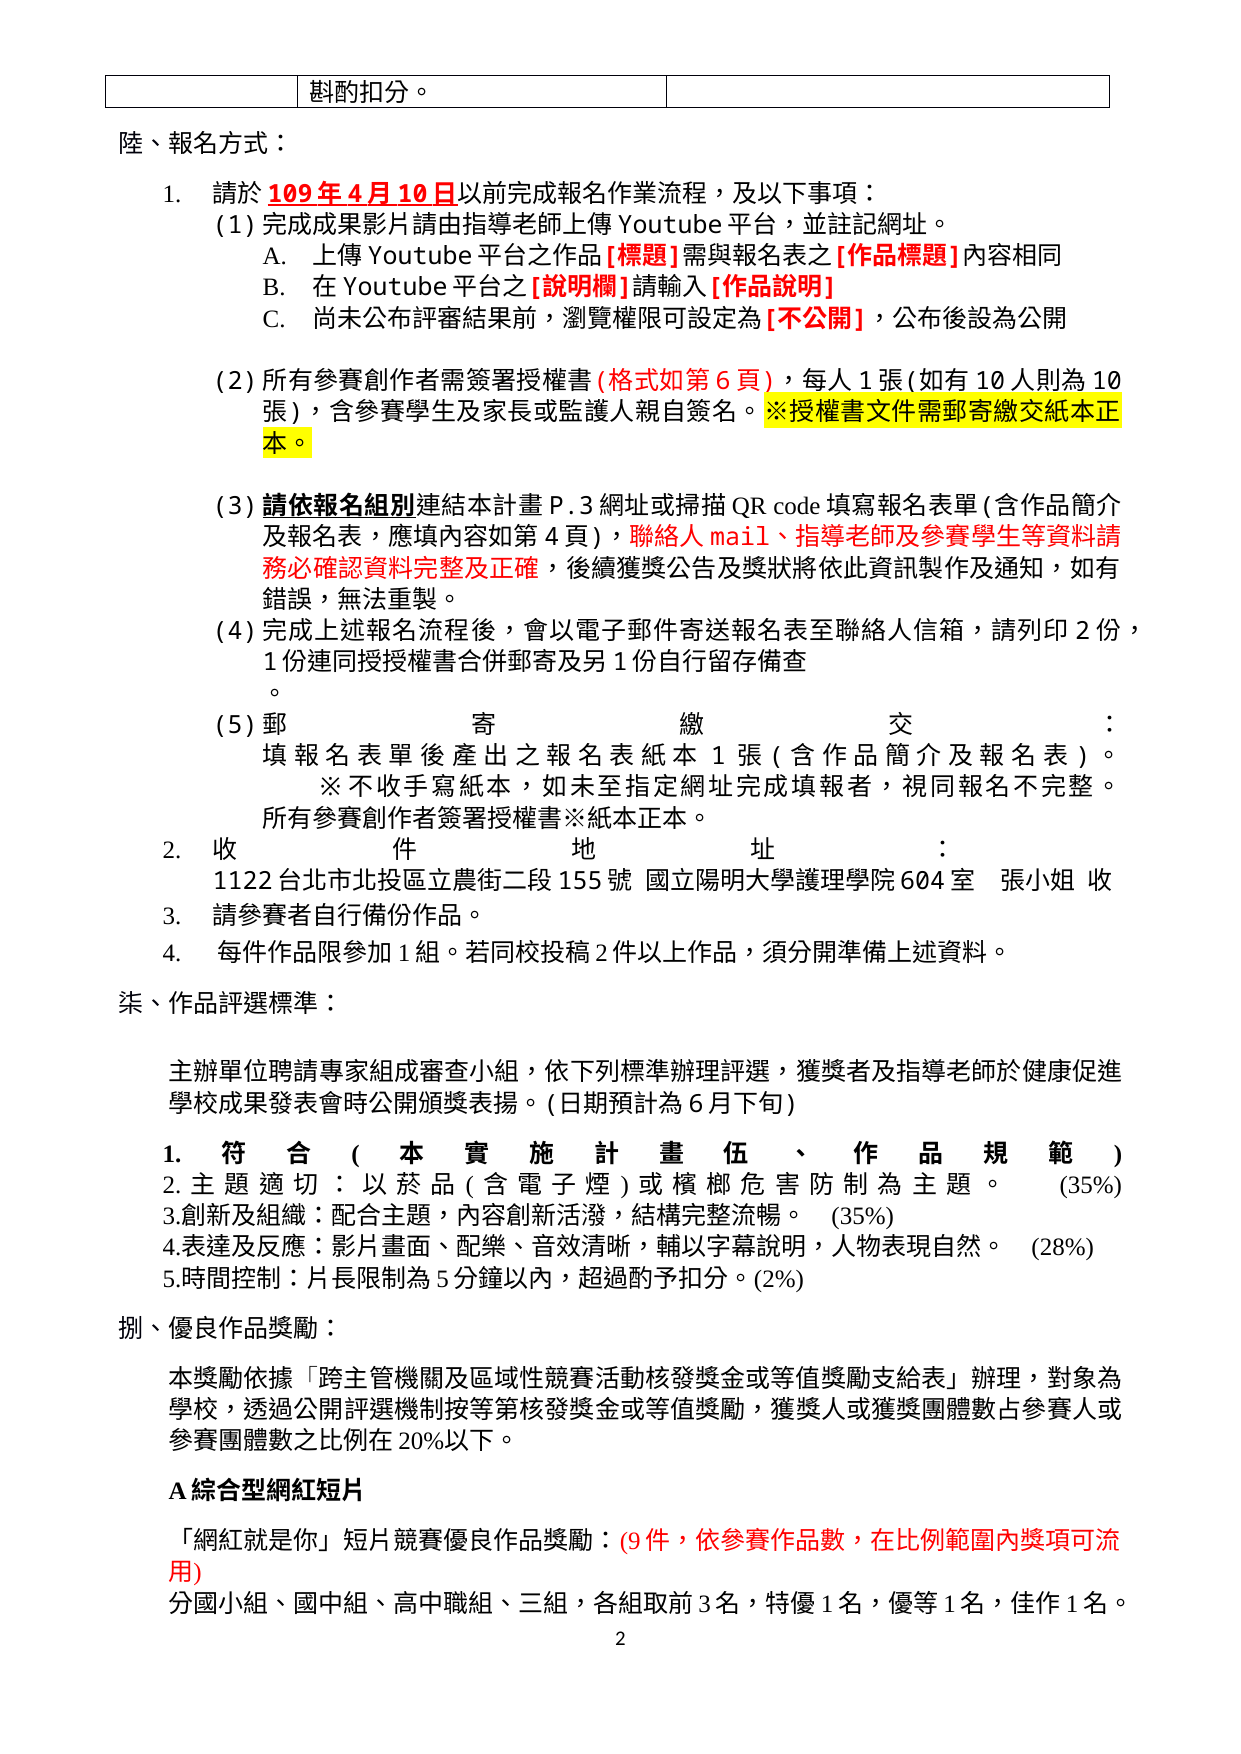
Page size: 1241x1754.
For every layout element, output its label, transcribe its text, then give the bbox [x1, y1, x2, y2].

list 報名方式： [118, 127, 1122, 158]
list 尚未公布評審結果前，瀏覽權限可設定為[不公開]，公布後設為公開 [262, 302, 1122, 333]
table_cell [106, 76, 297, 107]
list 請參賽者自行備份作品。 [162, 896, 1122, 932]
list 完成成果影片請由指導老師上傳Youtube平台，並註記網址。 [212, 208, 1122, 239]
list 優良作品獎勵： [118, 1312, 1122, 1343]
list 收件地址： 1122台北市北投區立農街二段155號 國立陽明大學護理學院604室 張小姐 收 [162, 833, 1122, 896]
list 請於109年4月10日以前完成報名作業流程，及以下事項： [162, 177, 1122, 208]
text 主辦單位聘請專家組成審查小組，依下列標準辦理評選，獲獎者及指導老師於健康促進學校成果發表會時公開頒獎表揚。(日期預計為6月下旬) [168, 1056, 1122, 1118]
text 4.表達及反應：影片畫面、配樂、音效清晰，輔以字幕說明，人物表現自然。 (28%) [162, 1231, 1122, 1262]
list 郵寄繳交： 填報名表單後產出之報名表紙本1張(含作品簡介及報名表)。 ※不收手寫紙本，如未至指定網址完成填報者，視同報名不完整。 所有參賽創作者簽署授權書※紙本正本。 [212, 708, 1122, 833]
list 每件作品限參加1組。若同校投稿2件以上作品，須分開準備上述資料。 [162, 932, 1122, 968]
text 1.符合(本實施計畫伍、作品規範) 2.主題適切：以菸品(含電子煙)或檳榔危害防制為主題。 (35%) 3.創新及組織：配合主題，內容創新活潑，結構完整流暢。 (35%) [162, 1137, 1122, 1231]
text 分國小組、國中組、高中職組、三組，各組取前3名，特優1名，優等1名，佳作1名。 [168, 1587, 1122, 1618]
text A綜合型網紅短片 [168, 1474, 1122, 1506]
list 作品評選標準： [118, 987, 1122, 1018]
table_cell [667, 76, 1109, 107]
table_cell 斟酌扣分。 [298, 76, 666, 107]
list 在Youtube平台之[說明欄]請輸入[作品說明] [262, 271, 1122, 302]
text 本獎勵依據「跨主管機關及區域性競賽活動核發獎金或等值獎勵支給表」辦理，對象為學校，透過公開評選機制按等第核發獎金或等值獎勵，獲獎人或獲獎團體數占參賽人或參賽團體數之比例在20%以下。 [168, 1362, 1122, 1456]
list 完成上述報名流程後，會以電子郵件寄送報名表至聯絡人信箱，請列印2份，1份連同授授權書合併郵寄及另1份自行留存備查 [212, 614, 1122, 677]
list 請依報名組別連結本計畫P.3網址或掃描QR code填寫報名表單(含作品簡介及報名表，應填內容如第4頁)，聯絡人mail、指導老師及參賽學生等資料請務必確認資料完整及正確，後續獲獎公告及獎狀將依此資訊製作及通知，如有錯誤，無法重製。 [212, 489, 1122, 614]
list 上傳Youtube平台之作品[標題]需與報名表之[作品標題]內容相同 [262, 239, 1122, 271]
text 。 [262, 677, 1122, 708]
text 5.時間控制：片長限制為5分鐘以內，超過酌予扣分。(2%) [162, 1262, 1122, 1293]
list 所有參賽創作者需簽署授權書(格式如第6頁)，每人1張(如有10人則為10張)，含參賽學生及家長或監護人親自簽名。※授權書文件需郵寄繳交紙本正本。 [212, 364, 1122, 458]
text 「網紅就是你」短片競賽優良作品獎勵：(9件，依參賽作品數，在比例範圍內獎項可流用) [168, 1524, 1122, 1587]
